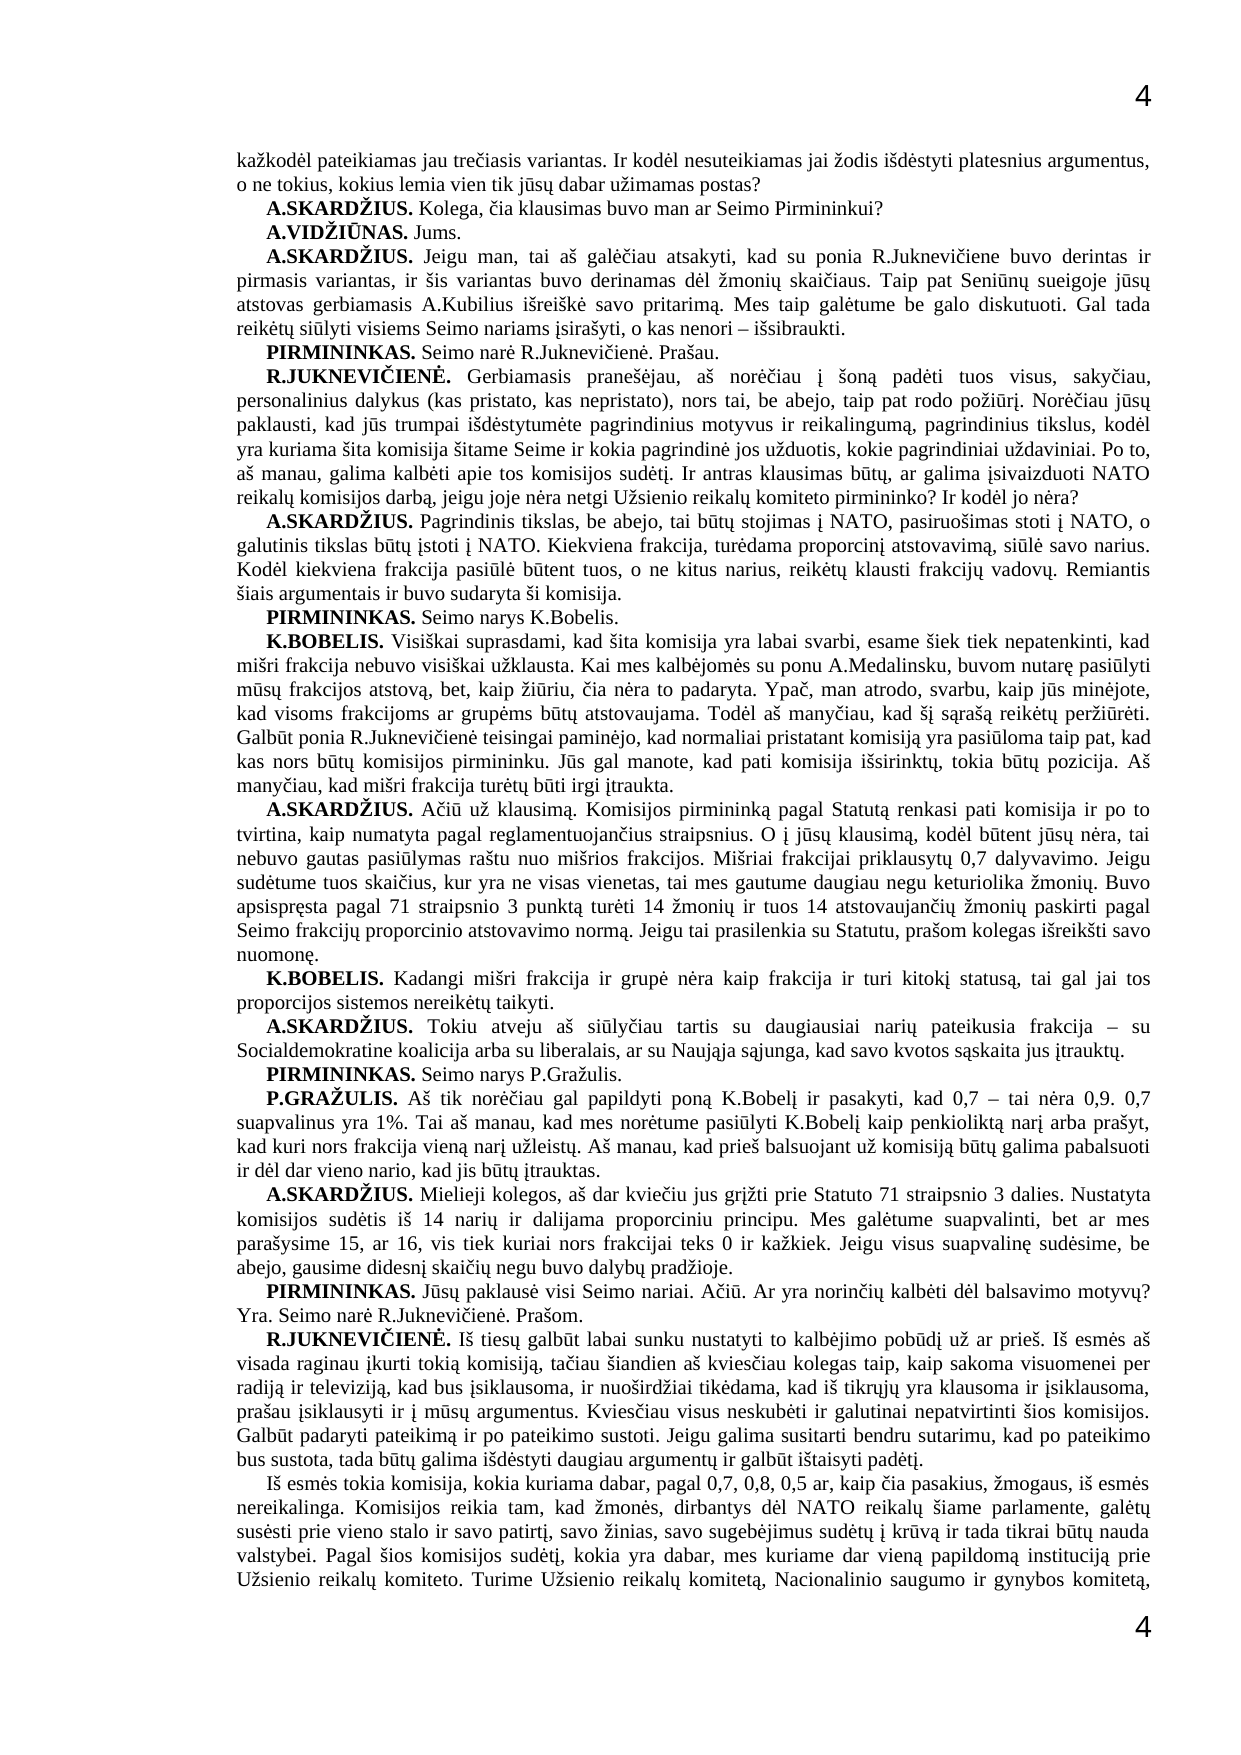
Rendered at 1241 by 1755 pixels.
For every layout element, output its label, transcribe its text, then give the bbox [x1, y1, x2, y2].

text kažkodėl pateikiamas jau trečiasis variantas. Ir kodėl nesuteikiamas jai žodis išdėstyti platesnius argumentus, o ne tokius, kokius lemia vien tik jūsų dabar užimamas postas? [236, 148, 1152, 196]
text PIRMININKAS. Jūsų paklausė visi Seimo nariai. Ačiū. Ar yra norinčių kalbėti dėl balsavimo motyvų? Yra. Seimo narė R.Juknevičienė. Prašom. [236, 1279, 1152, 1327]
text Iš esmės tokia komisija, kokia kuriama dabar, pagal 0,7, 0,8, 0,5 ar, kaip čia pasakius, žmogaus, iš esmės nereikalinga. Komisijos reikia tam, kad žmonės, dirbantys dėl NATO reikalų šiame parlamente, galėtų susėsti prie vieno stalo ir savo patirtį, savo žinias, savo sugebėjimus sudėtų į krūvą ir tada tikrai būtų nauda valstybei. Pagal šios komisijos sudėtį, kokia yra dabar, mes kuriame dar vieną papildomą instituciją prie Užsienio reikalų komiteto. Turime Užsienio reikalų komitetą, Nacionalinio saugumo ir gynybos komitetą, [236, 1471, 1152, 1591]
text K.BOBELIS. Visiškai suprasdami, kad šita komisija yra labai svarbi, esame šiek tiek nepatenkinti, kad mišri frakcija nebuvo visiškai užklausta. Kai mes kalbėjomės su ponu A.Medalinsku, buvom nutarę pasiūlyti mūsų frakcijos atstovą, bet, kaip žiūriu, čia nėra to padaryta. Ypač, man atrodo, svarbu, kaip jūs minėjote, kad visoms frakcijoms ar grupėms būtų atstovaujama. Todėl aš manyčiau, kad šį sąrašą reikėtų peržiūrėti. Galbūt ponia R.Juknevičienė teisingai paminėjo, kad normaliai pristatant komisiją yra pasiūloma taip pat, kad kas nors būtų komisijos pirmininku. Jūs gal manote, kad pati komisija išsirinktų, tokia būtų pozicija. Aš manyčiau, kad mišri frakcija turėtų būti irgi įtraukta. [236, 629, 1152, 797]
text A.SKARDŽIUS. Kolega, čia klausimas buvo man ar Seimo Pirmininkui? [236, 196, 1152, 220]
text A.SKARDŽIUS. Jeigu man, tai aš galėčiau atsakyti, kad su ponia R.Juknevičiene buvo derintas ir pirmasis variantas, ir šis variantas buvo derinamas dėl žmonių skaičiaus. Taip pat Seniūnų sueigoje jūsų atstovas gerbiamasis A.Kubilius išreiškė savo pritarimą. Mes taip galėtume be galo diskutuoti. Gal tada reikėtų siūlyti visiems Seimo nariams įsirašyti, o kas nenori – išsibraukti. [236, 244, 1152, 340]
text A.SKARDŽIUS. Tokiu atveju aš siūlyčiau tartis su daugiausiai narių pateikusia frakcija – su Socialdemokratine koalicija arba su liberalais, ar su Naująja sąjunga, kad savo kvotos sąskaita jus įtrauktų. [236, 1014, 1152, 1062]
text R.JUKNEVIČIENĖ. Gerbiamasis pranešėjau, aš norėčiau į šoną padėti tuos visus, sakyčiau, personalinius dalykus (kas pristato, kas nepristato), nors tai, be abejo, taip pat rodo požiūrį. Norėčiau jūsų paklausti, kad jūs trumpai išdėstytumėte pagrindinius motyvus ir reikalingumą, pagrindinius tikslus, kodėl yra kuriama šita komisija šitame Seime ir kokia pagrindinė jos užduotis, kokie pagrindiniai uždaviniai. Po to, aš manau, galima kalbėti apie tos komisijos sudėtį. Ir antras klausimas būtų, ar galima įsivaizduoti NATO reikalų komisijos darbą, jeigu joje nėra netgi Užsienio reikalų komiteto pirmininko? Ir kodėl jo nėra? [236, 364, 1152, 509]
text PIRMININKAS. Seimo narys K.Bobelis. [236, 605, 1152, 629]
text A.SKARDŽIUS. Ačiū už klausimą. Komisijos pirmininką pagal Statutą renkasi pati komisija ir po to tvirtina, kaip numatyta pagal reglamentuojančius straipsnius. O į jūsų klausimą, kodėl būtent jūsų nėra, tai nebuvo gautas pasiūlymas raštu nuo mišrios frakcijos. Mišriai frakcijai priklausytų 0,7 dalyvavimo. Jeigu sudėtume tuos skaičius, kur yra ne visas vienetas, tai mes gautume daugiau negu keturiolika žmonių. Buvo apsispręsta pagal 71 straipsnio 3 punktą turėti 14 žmonių ir tuos 14 atstovaujančių žmonių paskirti pagal Seimo frakcijų proporcinio atstovavimo normą. Jeigu tai prasilenkia su Statutu, prašom kolegas išreikšti savo nuomonę. [236, 797, 1152, 966]
text A.VIDŽIŪNAS. Jums. [236, 220, 1152, 244]
text A.SKARDŽIUS. Mielieji kolegos, aš dar kviečiu jus grįžti prie Statuto 71 straipsnio 3 dalies. Nustatyta komisijos sudėtis iš 14 narių ir dalijama proporciniu principu. Mes galėtume suapvalinti, bet ar mes parašysime 15, ar 16, vis tiek kuriai nors frakcijai teks 0 ir kažkiek. Jeigu visus suapvalinę sudėsime, be abejo, gausime didesnį skaičių negu buvo dalybų pradžioje. [236, 1182, 1152, 1279]
text P.GRAŽULIS. Aš tik norėčiau gal papildyti poną K.Bobelį ir pasakyti, kad 0,7 – tai nėra 0,9. 0,7 suapvalinus yra 1%. Tai aš manau, kad mes norėtume pasiūlyti K.Bobelį kaip penkioliktą narį arba prašyt, kad kuri nors frakcija vieną narį užleistų. Aš manau, kad prieš balsuojant už komisiją būtų galima pabalsuoti ir dėl dar vieno nario, kad jis būtų įtrauktas. [236, 1086, 1152, 1182]
text R.JUKNEVIČIENĖ. Iš tiesų galbūt labai sunku nustatyti to kalbėjimo pobūdį už ar prieš. Iš esmės aš visada raginau įkurti tokią komisiją, tačiau šiandien aš kviesčiau kolegas taip, kaip sakoma visuomenei per radiją ir televiziją, kad bus įsiklausoma, ir nuoširdžiai tikėdama, kad iš tikrųjų yra klausoma ir įsiklausoma, prašau įsiklausyti ir į mūsų argumentus. Kviesčiau visus neskubėti ir galutinai nepatvirtinti šios komisijos. Galbūt padaryti pateikimą ir po pateikimo sustoti. Jeigu galima susitarti bendru sutarimu, kad po pateikimo bus sustota, tada būtų galima išdėstyti daugiau argumentų ir galbūt ištaisyti padėtį. [236, 1327, 1152, 1471]
text PIRMININKAS. Seimo narė R.Juknevičienė. Prašau. [236, 340, 1152, 364]
text K.BOBELIS. Kadangi mišri frakcija ir grupė nėra kaip frakcija ir turi kitokį statusą, tai gal jai tos proporcijos sistemos nereikėtų taikyti. [236, 966, 1152, 1014]
text A.SKARDŽIUS. Pagrindinis tikslas, be abejo, tai būtų stojimas į NATO, pasiruošimas stoti į NATO, o galutinis tikslas būtų įstoti į NATO. Kiekviena frakcija, turėdama proporcinį atstovavimą, siūlė savo narius. Kodėl kiekviena frakcija pasiūlė būtent tuos, o ne kitus narius, reikėtų klausti frakcijų vadovų. Remiantis šiais argumentais ir buvo sudaryta ši komisija. [236, 509, 1152, 605]
text PIRMININKAS. Seimo narys P.Gražulis. [236, 1062, 1152, 1086]
